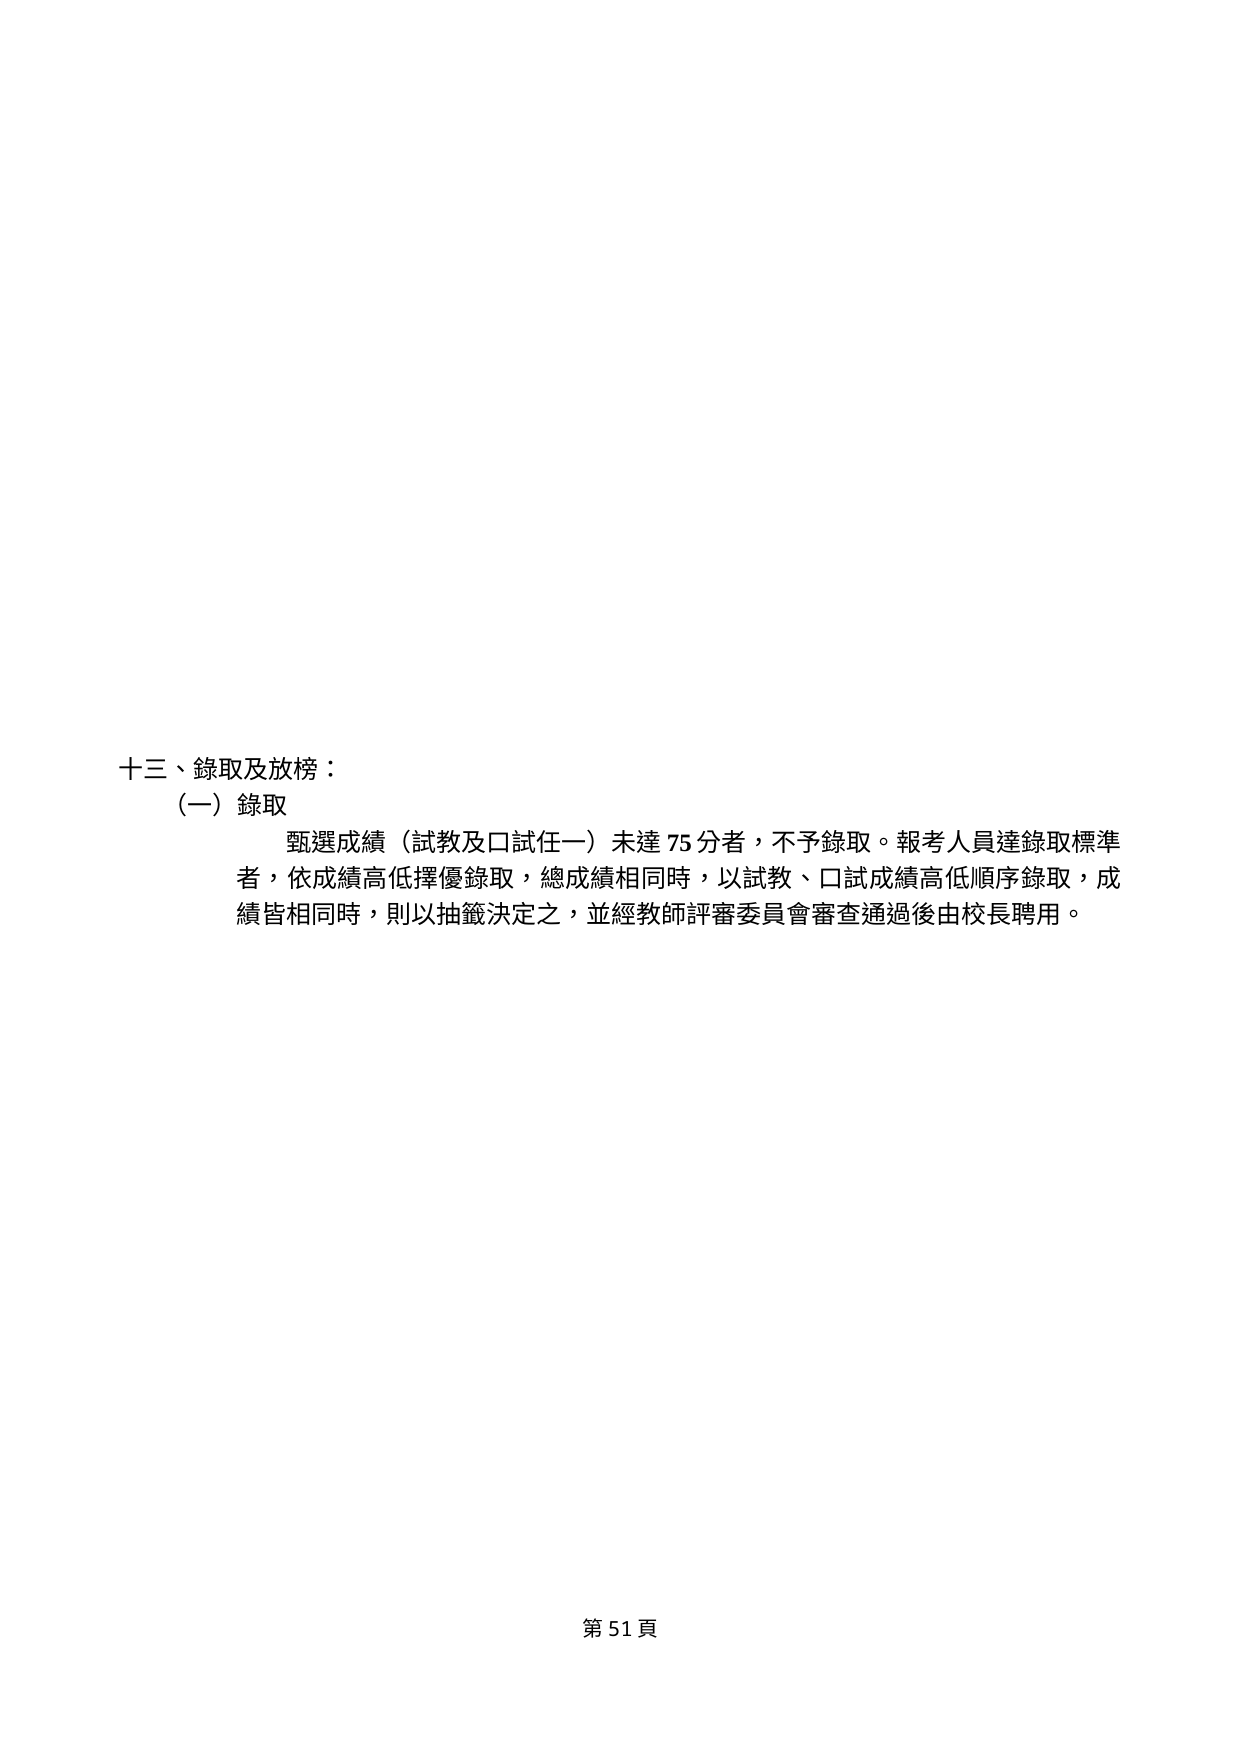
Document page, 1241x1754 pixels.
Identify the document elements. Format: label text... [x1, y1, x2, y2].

text 甄選成績（試教及口試任一）未達75分者，不予錄取。報考人員達錄取標準者，依成績高低擇優錄取，總成績相同時，以試教、口試成績高低順序錄取，成績皆相同時，則以抽籤決定之，並經教師評審委員會審查通過後由校長聘用。 [236, 822, 1122, 931]
text （一）錄取 [162, 786, 1122, 822]
text 十三、錄取及放榜： [118, 749, 1122, 786]
